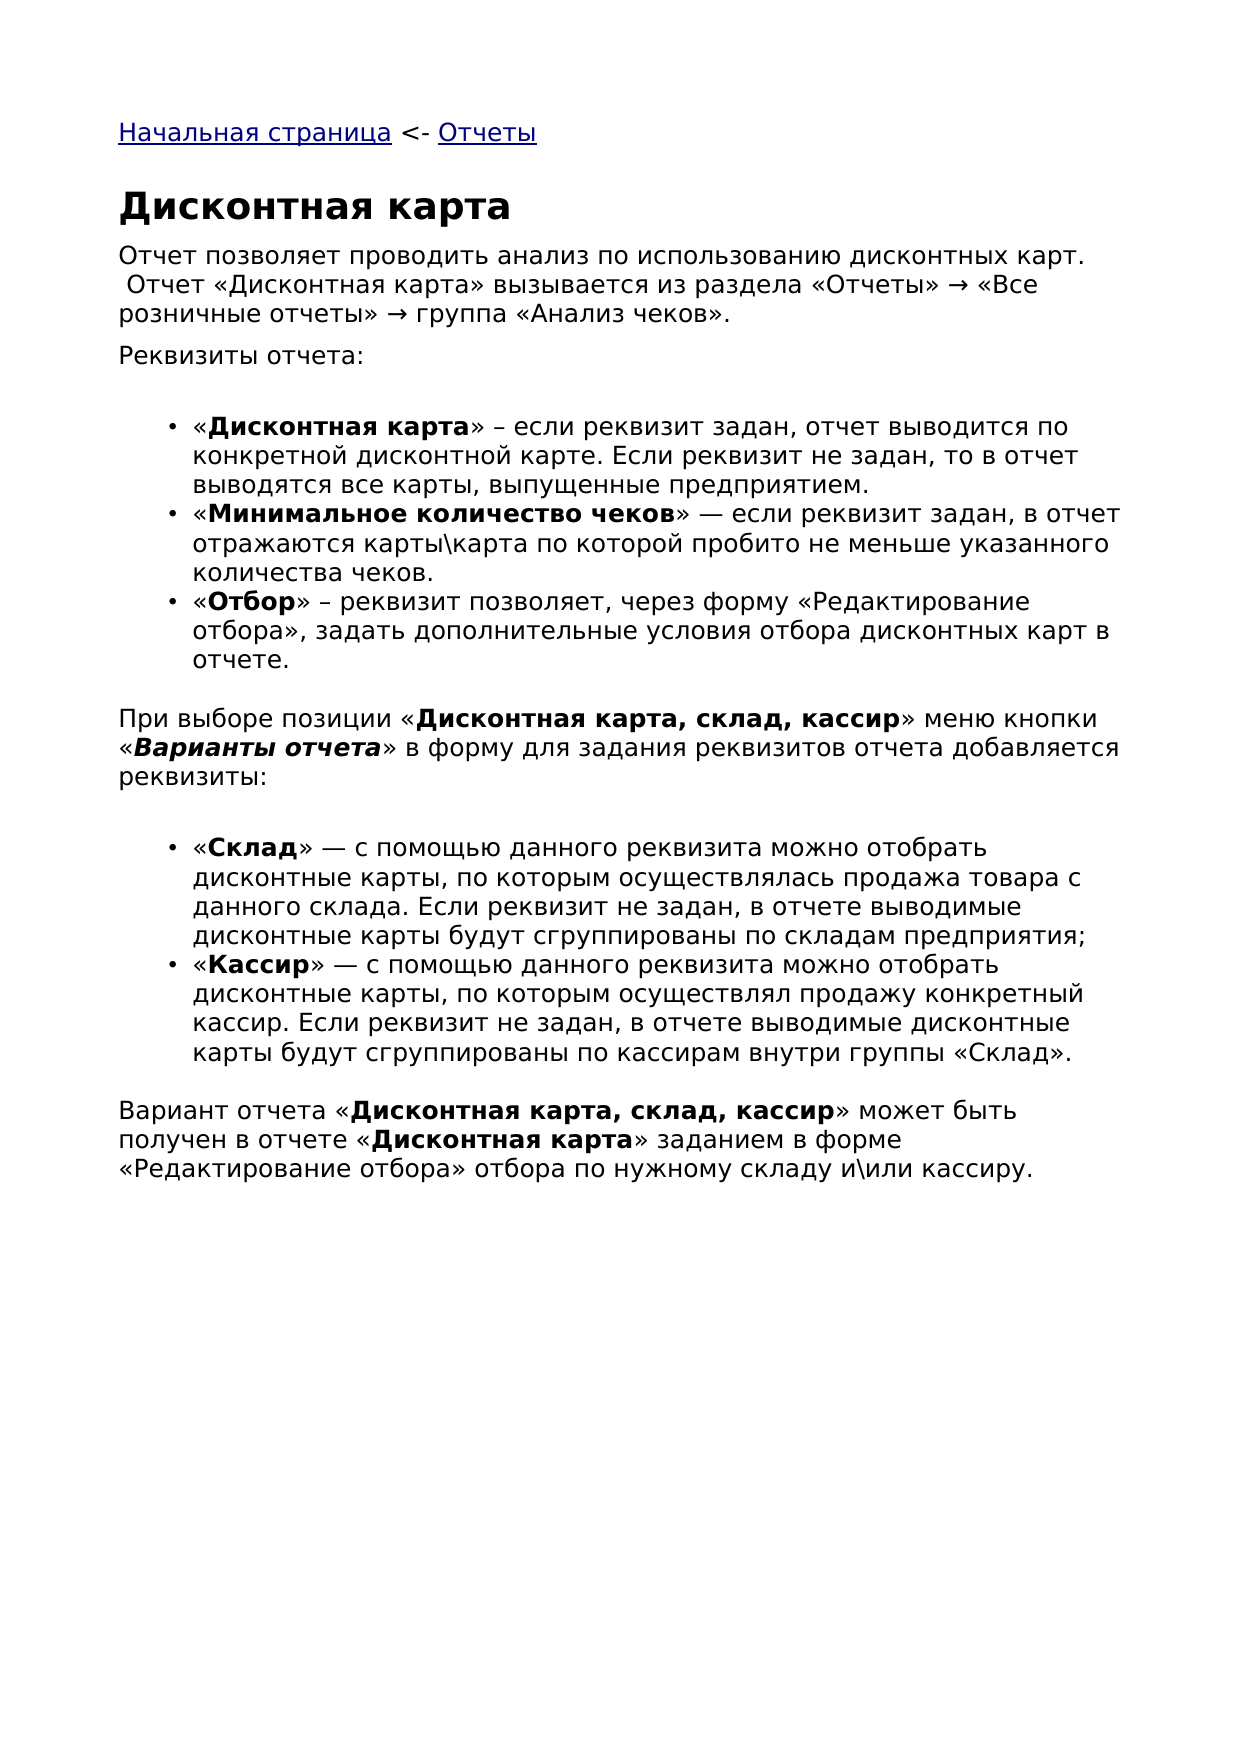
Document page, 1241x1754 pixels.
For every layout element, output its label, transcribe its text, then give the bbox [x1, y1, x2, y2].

text Вариант отчета «Дисконтная карта, склад, кассир» может быть получен в отчете «Дисконтная карта» заданием в форме «Редактирование отбора» отбора по нужному складу и\или кассиру. [118, 1096, 1122, 1184]
subtitle Дисконтная карта [118, 185, 1122, 228]
list «Склад» — с помощью данного реквизита можно отобрать дисконтные карты, по которым осуществлялась продажа товара с данного склада. Если реквизит не задан, в отчете выводимые дисконтные карты будут сгруппированы по складам предприятия; [177, 833, 1122, 950]
text При выборе позиции «Дисконтная карта, склад, кассир» меню кнопки «Варианты отчета» в форму для задания реквизитов отчета добавляется реквизиты: [118, 704, 1122, 792]
text Отчет позволяет проводить анализ по использованию дисконтных карт. Отчет «Дисконтная карта» вызывается из раздела «Отчеты» → «Все розничные отчеты» → группа «Анализ чеков». [118, 241, 1122, 328]
list «Кассир» — с помощью данного реквизита можно отобрать дисконтные карты, по которым осуществлял продажу конкретный кассир. Если реквизит не задан, в отчете выводимые дисконтные карты будут сгруппированы по кассирам внутри группы «Склад». [177, 950, 1122, 1067]
list «Отбор» – реквизит позволяет, через форму «Редактирование отбора», задать дополнительные условия отбора дисконтных карт в отчете. [177, 587, 1122, 674]
list «Дисконтная карта» – если реквизит задан, отчет выводится по конкретной дисконтной карте. Если реквизит не задан, то в отчет выводятся все карты, выпущенные предприятием. [177, 412, 1122, 499]
text Начальная страница <- Отчеты [118, 118, 1122, 147]
text Реквизиты отчета: [118, 341, 1122, 370]
list «Минимальное количество чеков» — если реквизит задан, в отчет отражаются карты\карта по которой пробито не меньше указанного количества чеков. [177, 499, 1122, 587]
